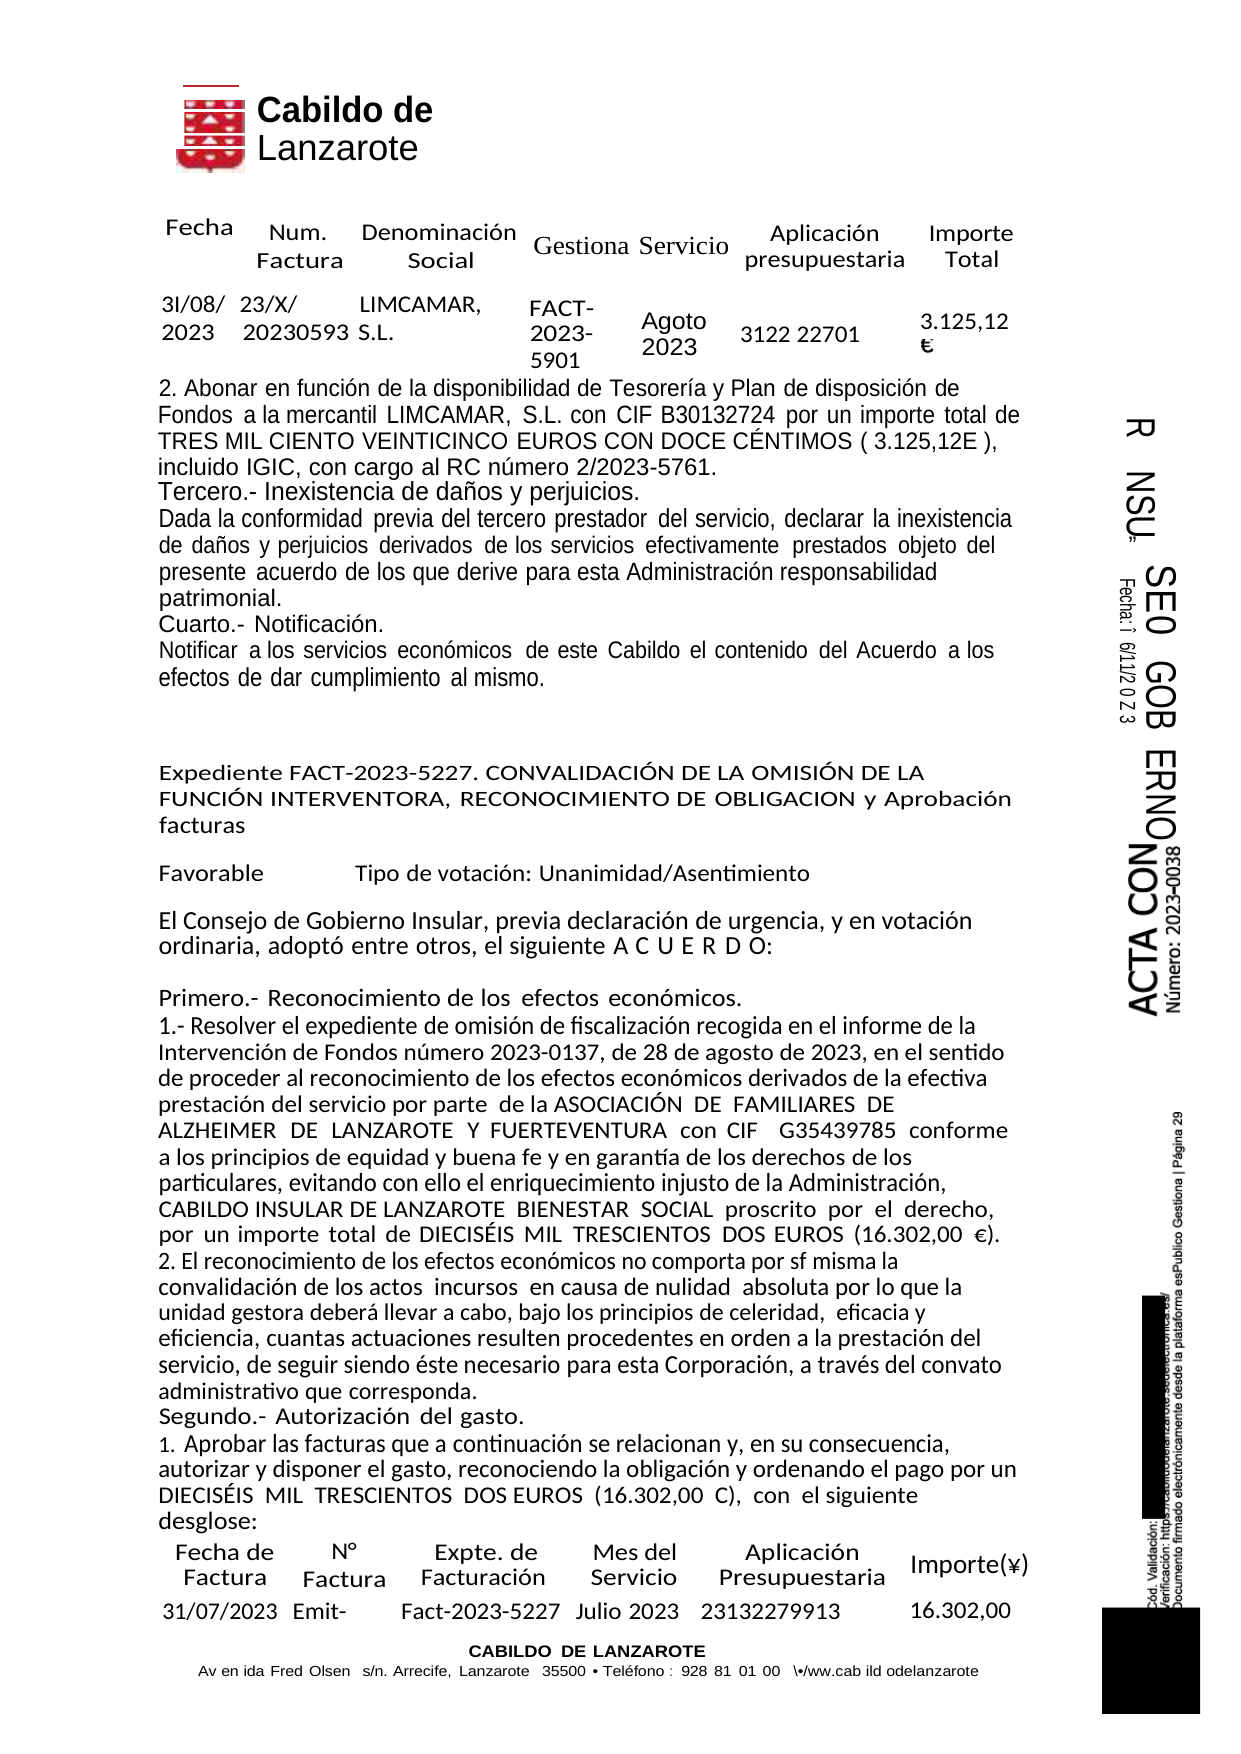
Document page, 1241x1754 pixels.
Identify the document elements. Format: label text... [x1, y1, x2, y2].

list 23132279913 [700, 1596, 892, 1625]
text de daños y perjuicios derivados de los servicios efectivamente prestados objeto del ” [158, 533, 1196, 559]
picture [184, 100, 245, 109]
text R [1118, 418, 1165, 441]
text Expediente FACT-2023-5227. CONVALIDACIÓN DE LA OMISIÓN DE LA FUNCIÓN INTERVENTORA, RECONOCIMIENTO DE OBLIGACION y Aprobación [158, 759, 1019, 812]
subtitle presente acuerdo de los que derive para esta Administración responsabilidad [159, 559, 1196, 586]
picture [184, 112, 245, 146]
list 31/07/2023 [162, 1596, 283, 1625]
subtitle El Consejo de Gobierno Insular, previa declaración de urgencia, y en votación ordinaria, adoptó entre otros, el siguiente A C U E R D O: [158, 909, 1019, 961]
text FACT- 2023- [529, 296, 597, 347]
list Expte. de Facturación [421, 1540, 569, 1592]
text a los principios de equidad y buena fe y en garantía de los derechos de los particulares, evitando con ello el enriquecimiento injusto de la Administración, CABILDO INSULAR DE LANZAROTE BIENESTAR SOCIAL proscrito por el derecho, por un importe total de DIECISÉIS MIL TRESCIENTOS DOS EUROS (16.302,00 €). [158, 1145, 1019, 1249]
picture [176, 149, 245, 173]
list Aplicación Presupuestaria [718, 1540, 888, 1592]
subtitle Importe(¥) [910, 1547, 1102, 1580]
list N° [299, 1538, 388, 1565]
text 1.- Resolver el expediente de omisión de fiscalización recogida en el informe de la Intervención de Fondos número 2023-0137, de 28 de agosto de 2023, en el sentido de proceder al reconocimiento de los efectos económicos derivados de la efectiva prestación del servicio por parte de la ASOCIACIÓN DE FAMILIARES DE ALZHEIMER DE LANZAROTE Y FUERTEVENTURA con CIF G35439785 conforme [158, 1012, 1014, 1144]
list Factura [300, 1565, 388, 1593]
text Fecha [29, 212, 233, 241]
text 2023 20230593 S.L. [161, 318, 483, 346]
text Factura Social [256, 247, 518, 274]
text Num. Denominación [269, 218, 518, 247]
subtitle efectos de dar cumplimiento al mismo. [158, 664, 1117, 692]
text Cuarto.- Notificación. [158, 612, 1117, 638]
list Aprobar las facturas que a continuación se relacionan y, en su consecuencia, autorizar y disponer el gasto, reconociendo la obligación y ordenando el pago por un DIECISÉIS MIL TRESCIENTOS DOS EUROS (16.302,00 C), con el siguiente desglose: [158, 1431, 1018, 1536]
text NSU [1118, 471, 1165, 480]
text 2. Abonar en función de la disponibilidad de Tesorería y Plan de disposición de Fondos a la mercantil LIMCAMAR, S.L. con CIF B30132724 por un importe total de TRES MIL CIENTO VEINTICINCO EUROS CON DOCE CÉNTIMOS ( 3.125,12E ), incluido IGIC, con cargo al RC número 2/2023-5761. [158, 376, 1023, 480]
subtitle Tercero.- Inexistencia de daños y perjuicios. [158, 480, 1196, 506]
text patrimonial. [1185, 586, 1196, 612]
list Fact-2023-5227 [401, 1596, 569, 1625]
picture [1102, 1112, 1200, 1714]
text 2. El reconocimiento de los efectos económicos no comporta por sf misma la convalidación de los actos incursos en causa de nulidad absoluta por lo que la unidad gestora deberá llevar a cabo, bajo los principios de celeridad, eficacia y eficiencia, cuantas actuaciones resulten procedentes en orden a la prestación del servicio, de seguir siendo éste necesario para esta Corporación, a través del convato administrativo que corresponda. [158, 1249, 1019, 1405]
list Fecha de Factura [175, 1540, 276, 1592]
text Segundo.- Autorización del gasto. [158, 1405, 1102, 1429]
subtitle Gestiona Servicio [533, 230, 731, 260]
list Julio 2023 [576, 1596, 690, 1625]
list Mes del Servicio [590, 1540, 680, 1592]
text [1185, 812, 1196, 839]
text 3122 22701 [740, 319, 861, 349]
text SE0 GOB ERNO [1139, 564, 1185, 844]
text Agoto 2023 [641, 308, 711, 361]
text Notificar a los servicios económicos de este Cabildo el contenido del Acuerdo a los [158, 638, 1117, 664]
text Aplicación Importe presupuestaria Total [744, 220, 1015, 273]
text Dada la conformidad previa del tercero prestador del servicio, declarar la inexistencia [158, 506, 1196, 533]
text Favorable Tipo de votación: Unanimidad/Asentimiento [158, 858, 1128, 887]
text facturas [159, 812, 1117, 839]
text 3.125,12 [920, 306, 1196, 336]
picture [1128, 844, 1181, 1017]
list Emit- [292, 1596, 394, 1625]
text 16.302,00 [909, 1595, 1102, 1624]
text 5901 [530, 347, 597, 374]
text 3I/08/ 23/X/ LIMCAMAR, [161, 290, 483, 318]
picture [921, 339, 934, 353]
text Fecha: î 6/11/2 0 Z 3 [1117, 578, 1139, 844]
subtitle Primero.- Reconocimiento de los efectos económicos. [158, 984, 1128, 1012]
text patrimonial. [159, 586, 1117, 612]
